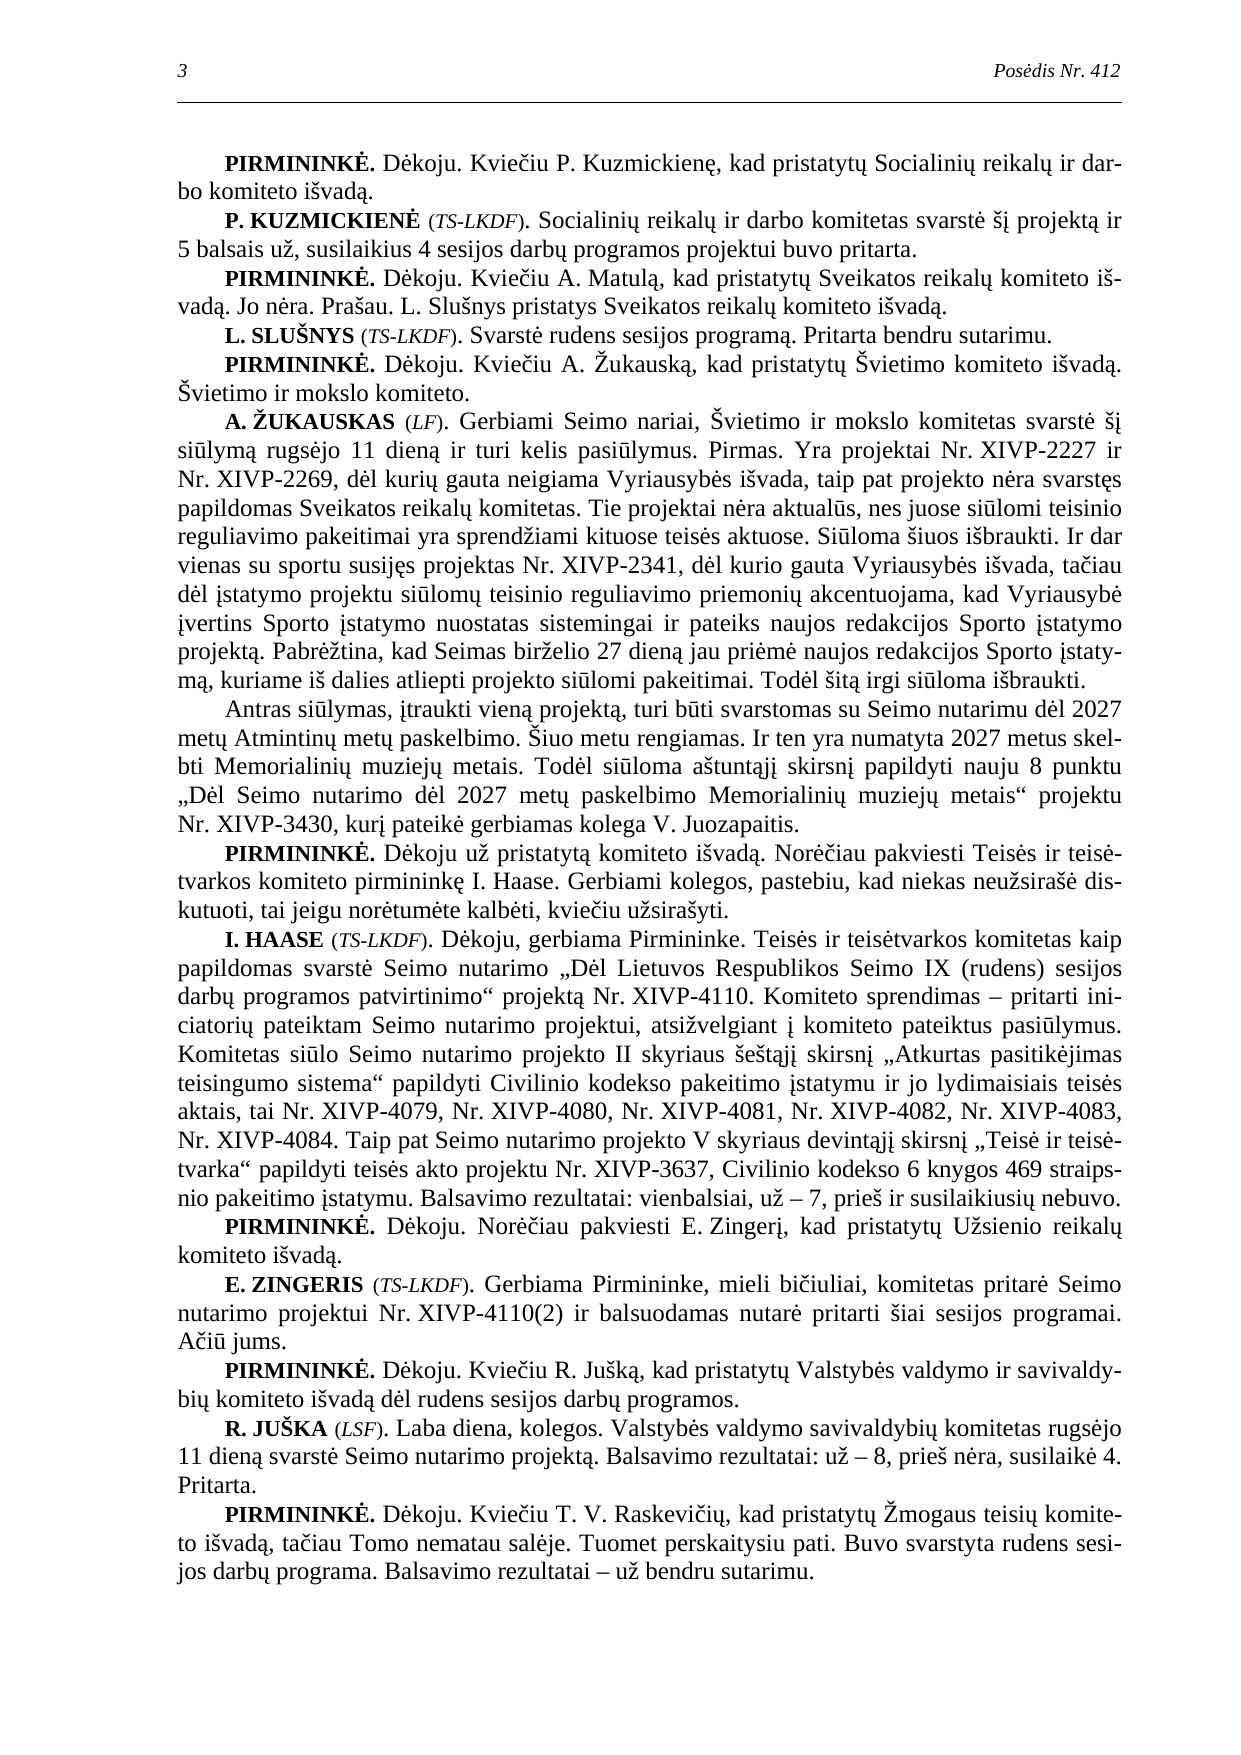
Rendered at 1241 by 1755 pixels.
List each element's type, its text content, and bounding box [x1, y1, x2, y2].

text I. HAASE (TS-LKDF). Dė­ko­ju, ger­bia­ma Pir­mi­nin­ke. Tei­sės ir tei­sėt­var­kos ko­mi­te­tas kaip pa­pil­do­mas svars­tė Sei­mo nu­ta­ri­mo „Dėl Lie­tu­vos Res­pub­li­kos Sei­mo IX (ru­dens) se­si­jos dar­bų pro­gra­mos pa­tvir­ti­ni­mo“ pro­jek­tą Nr. XIVP-4110. Ko­mi­te­to spren­di­mas – pri­tar­ti ini­cia­to­rių pa­teik­tam Sei­mo nu­ta­ri­mo pro­jek­tui, at­si­žvel­giant į ko­mi­te­to pa­teik­tus pa­siū­ly­mus. Ko­mi­te­tas siū­lo Sei­mo nu­ta­ri­mo pro­jek­to II sky­riaus šeš­tą­jį skir­snį „At­kur­tas pa­si­ti­kė­ji­mas tei­sin­gu­mo sis­te­ma“ pa­pil­dy­ti Ci­vi­li­nio ko­dek­so pa­kei­ti­mo įsta­ty­mu ir jo ly­di­mai­siais tei­sės ak­tais, tai Nr. XIVP-4079, Nr. XIVP-4080, Nr. XIVP-4081, Nr. XIVP-4082, Nr. XIVP-4083, Nr. XIVP-4084. Taip pat Sei­mo nu­ta­ri­mo pro­jek­to V sky­riaus de­vin­tą­jį skir­snį „Tei­sė ir tei­sė­tvar­ka“ pa­pil­dy­ti tei­sės ak­to pro­jek­tu Nr. XIVP-3637, Ci­vi­li­nio ko­dek­so 6 kny­gos 469 straips­nio pa­kei­ti­mo įsta­ty­mu. Bal­sa­vi­mo re­zul­ta­tai: vien­bal­siai, už – 7, prieš ir su­si­lai­kiu­sių ne­bu­vo. [177, 924, 1122, 1211]
text PIRMININKĖ. Dė­ko­ju. Kvie­čiu T. V. Ras­ke­vi­čių, kad pri­sta­ty­tų Žmo­gaus tei­sių ko­mi­te­to iš­va­dą, ta­čiau To­mo ne­ma­tau sa­lė­je. Tuo­met per­skai­ty­siu pa­ti. Bu­vo svars­ty­ta ru­dens se­si­jos dar­bų pro­gra­ma. Bal­sa­vi­mo re­zul­ta­tai – už ben­dru su­ta­ri­mu. [177, 1499, 1122, 1585]
text Ant­ras siū­ly­mas, įtrauk­ti vie­ną pro­jek­tą, tu­ri bū­ti svars­to­mas su Sei­mo nu­ta­ri­mu dėl 2027 me­tų At­min­ti­nų me­tų pa­skel­bi­mo. Šiuo me­tu ren­gia­mas. Ir ten yra nu­ma­ty­ta 2027 me­tus skel­b­ti Me­mo­ria­li­nių mu­zie­jų me­tais. To­dėl siū­lo­ma aš­tun­tą­jį skir­snį pa­pil­dy­ti nau­ju 8 punk­tu „Dėl Sei­mo nu­ta­ri­mo dėl 2027 me­tų pa­skel­bi­mo Me­mo­ria­li­nių mu­zie­jų me­tais“ pro­jek­tu Nr. XIVP-3430, ku­rį pa­tei­kė ger­bia­mas ko­le­ga V. Juo­za­pai­tis. [177, 694, 1122, 838]
text E. ZINGERIS (TS-LKDF). Ger­bia­ma Pir­mi­nin­ke, mie­li bi­čiu­liai, ko­mi­te­tas pri­ta­rė Sei­mo nu­ta­ri­mo pro­jek­tui Nr. XIVP-4110(2) ir bal­suo­da­mas nu­ta­rė pri­tar­ti šiai se­si­jos pro­gra­mai. Ačiū jums. [177, 1269, 1122, 1355]
text A. ŽUKAUSKAS (LF). Ger­bia­mi Sei­mo na­riai, Švie­ti­mo ir moks­lo ko­mi­te­tas svars­tė šį siū­ly­mą rug­sė­jo 11 die­ną ir tu­ri ke­lis pa­siū­ly­mus. Pir­mas. Yra pro­jek­tai Nr. XIVP-2227 ir Nr. XIVP-2269, dėl ku­rių gau­ta nei­gia­ma Vy­riau­sy­bės iš­va­da, taip pat pro­jek­to nė­ra svars­tęs pa­pil­do­mas Svei­ka­tos rei­ka­lų ko­mi­te­tas. Tie pro­jek­tai nė­ra ak­tu­a­lūs, nes juo­se siū­lo­mi tei­si­nio re­gu­lia­vi­mo pa­kei­ti­mai yra spren­džia­mi ki­tuo­se tei­sės ak­tuo­se. Siū­lo­ma šiuos iš­brauk­ti. Ir dar vie­nas su spor­tu su­si­jęs pro­jek­tas Nr. XIVP-2341, dėl ku­rio gau­ta Vy­riau­sy­bės iš­va­da, ta­čiau dėl įsta­ty­mo pro­jek­tu siū­lo­mų tei­si­nio re­gu­lia­vi­mo prie­mo­nių ak­cen­tuo­ja­ma, kad Vy­riau­sy­bė įver­tins Spor­to įsta­ty­mo nuo­sta­tas sis­te­min­gai ir pa­teiks nau­jos re­dak­ci­jos Spor­to įsta­ty­mo pro­jek­tą. Pa­brėž­ti­na, kad Sei­mas bir­že­lio 27 die­ną jau pri­ėmė nau­jos re­dak­ci­jos Spor­to įsta­ty­mą, ku­ria­me iš da­lies at­liep­ti pro­jek­to siū­lo­mi pa­kei­ti­mai. To­dėl ši­tą ir­gi siū­lo­ma iš­brauk­ti. [177, 406, 1122, 694]
text PIRMININKĖ. Dė­ko­ju. Kvie­čiu A. Ma­tu­lą, kad pri­sta­ty­tų Svei­ka­tos rei­ka­lų ko­mi­te­to iš­va­dą. Jo nė­ra. Pra­šau. L. Sluš­nys pri­sta­tys Svei­ka­tos rei­ka­lų ko­mi­te­to iš­va­dą. [177, 263, 1122, 320]
text PIRMININKĖ. Dė­ko­ju. Kvie­čiu A. Žu­kaus­ką, kad pri­sta­ty­tų Švie­ti­mo ko­mi­te­to iš­va­dą. Švie­ti­mo ir moks­lo ko­mi­te­to. [177, 349, 1122, 406]
text R. JUŠKA (LSF). La­ba die­na, ko­le­gos. Vals­ty­bės val­dy­mo sa­vi­val­dy­bių ko­mi­te­tas rug­sė­jo 11 die­ną svars­tė Sei­mo nu­ta­ri­mo pro­jek­tą. Bal­sa­vi­mo re­zul­ta­tai: už – 8, prieš nė­ra, su­si­lai­kė 4. Pri­tar­ta. [177, 1413, 1122, 1499]
text PIRMININKĖ. Dė­ko­ju už pri­sta­ty­tą ko­mi­te­to iš­va­dą. No­rė­čiau pa­kvies­ti Tei­sės ir tei­sė­tvar­kos ko­mi­te­to pir­mi­nin­kę I. Ha­a­se. Ger­bia­mi ko­le­gos, pa­ste­biu, kad nie­kas ne­už­si­ra­šė dis­ku­tuo­ti, tai jei­gu no­rė­tu­mė­te kal­bė­ti, kvie­čiu už­si­ra­šy­ti. [177, 838, 1122, 924]
text L. SLUŠNYS (TS-LKDF). Svars­tė ru­dens se­si­jos pro­gra­mą. Pri­tar­ta ben­dru su­ta­ri­mu. [177, 320, 1122, 349]
text PIRMININKĖ. Dė­ko­ju. Kvie­čiu P. Kuz­mic­kie­nę, kad pri­sta­ty­tų So­cia­li­nių rei­ka­lų ir dar­bo ko­mi­te­to iš­va­dą. [177, 148, 1122, 205]
text P. KUZMICKIENĖ (TS-LKDF). So­cia­li­nių rei­ka­lų ir dar­bo ko­mi­te­tas svars­tė šį pro­jek­tą ir 5 bal­sais už, su­si­lai­kius 4 se­si­jos dar­bų pro­gra­mos pro­jek­tui bu­vo pri­tar­ta. [177, 205, 1122, 263]
text PIRMININKĖ. Dė­ko­ju. No­rė­čiau pa­kvies­ti E. Zin­ge­rį, kad pri­sta­ty­tų Už­sie­nio rei­ka­lų ko­mi­te­to iš­va­dą. [177, 1211, 1122, 1269]
text PIRMININKĖ. Dė­ko­ju. Kvie­čiu R. Juš­ką, kad pri­sta­ty­tų Vals­ty­bės val­dy­mo ir sa­vi­val­dy­bių ko­mi­te­to iš­va­dą dėl ru­dens se­si­jos dar­bų pro­gra­mos. [177, 1355, 1122, 1413]
